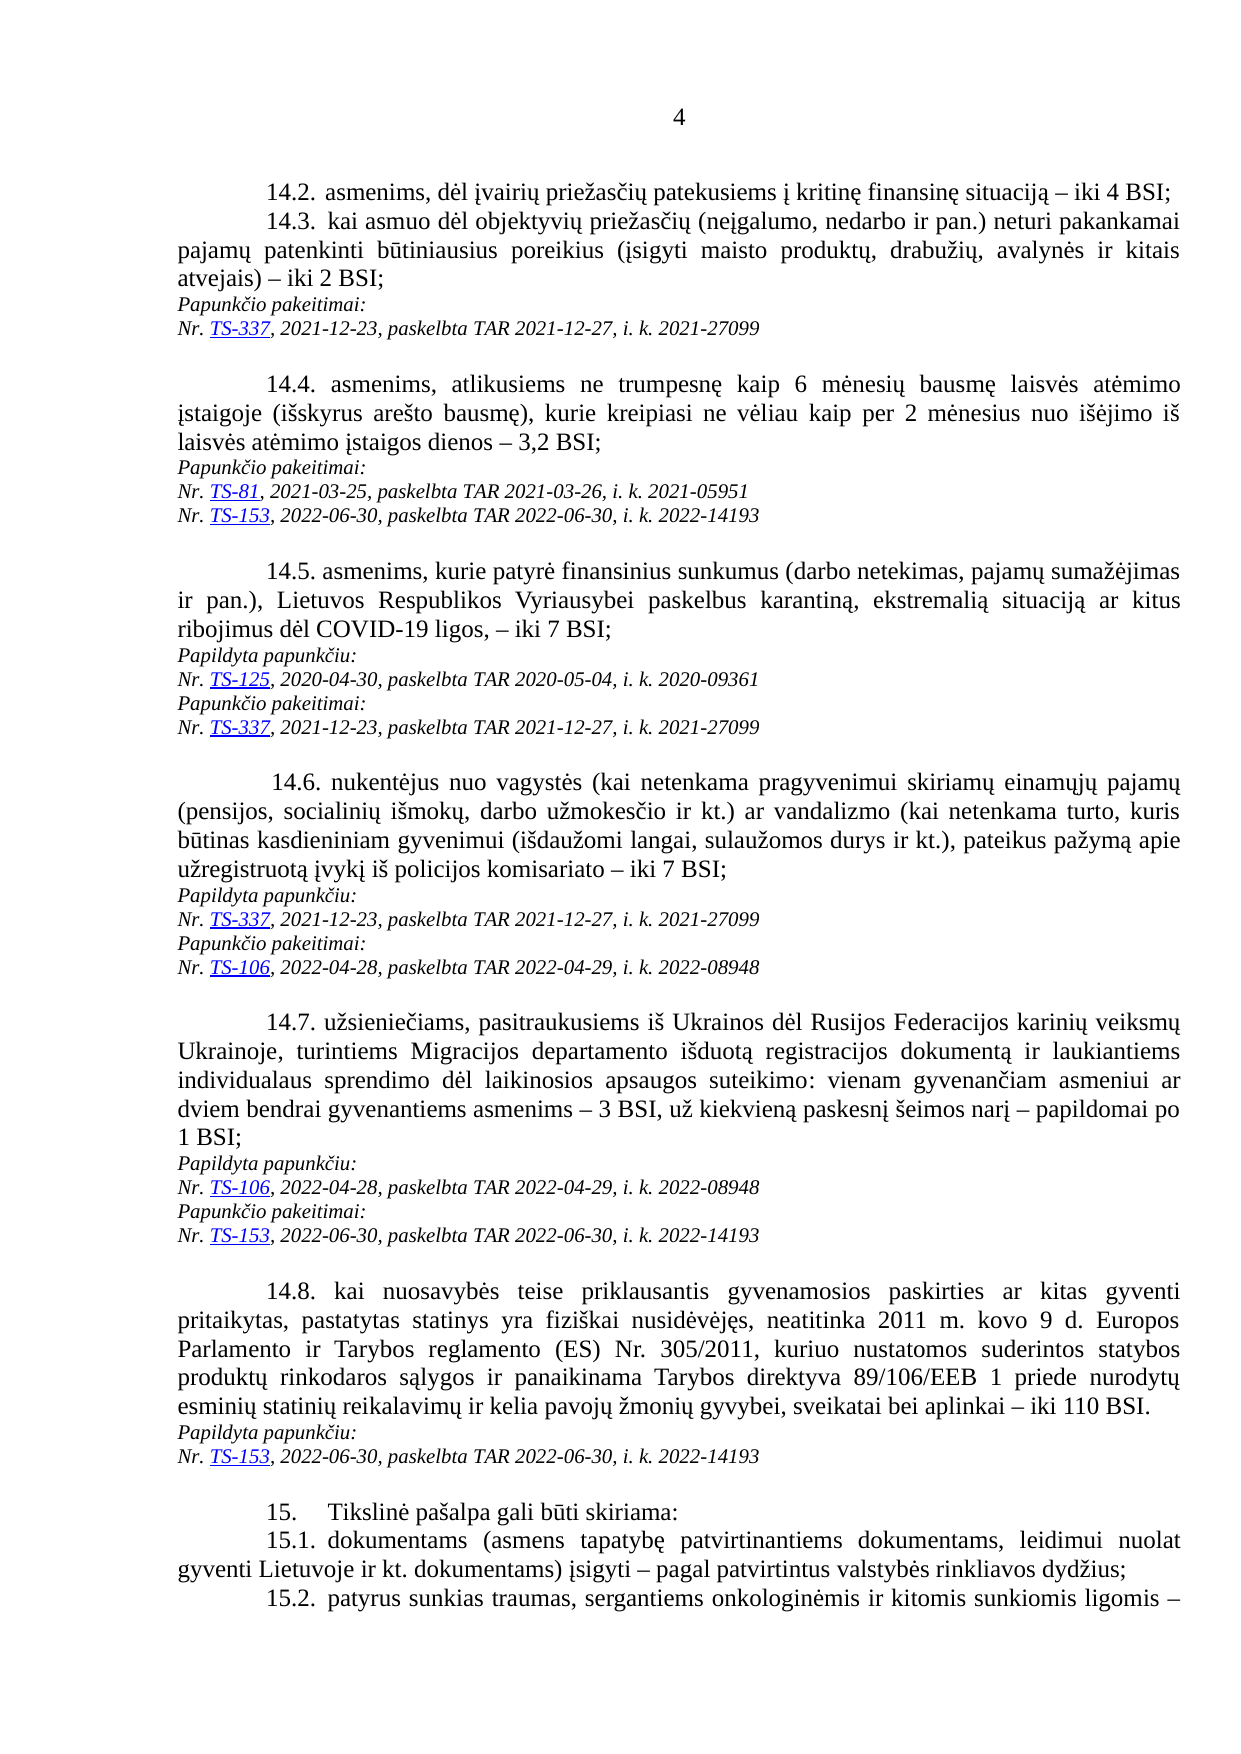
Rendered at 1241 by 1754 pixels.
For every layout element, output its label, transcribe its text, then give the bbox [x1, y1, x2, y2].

text Nr. TS-337, 2021-12-23, paskelbta TAR 2021-12-27, i. k. 2021-27099 [177, 715, 1181, 739]
text 14.7. užsieniečiams, pasitraukusiems iš Ukrainos dėl Rusijos Federacijos karinių veiksmų Ukrainoje, turintiems Migracijos departamento išduotą registracijos dokumentą ir laukiantiems individualaus sprendimo dėl laikinosios apsaugos suteikimo: vienam gyvenančiam asmeniui ar dviem bendrai gyvenantiems asmenims – 3 BSI, už kiekvieną paskesnį šeimos narį – papildomai po 1 BSI; [177, 1007, 1181, 1151]
text Papildyta papunkčiu: [177, 882, 1181, 907]
text Nr. TS-106, 2022-04-28, paskelbta TAR 2022-04-29, i. k. 2022-08948 [177, 1175, 1181, 1199]
text Papildyta papunkčiu: [177, 1420, 1181, 1444]
text Nr. TS-81, 2021-03-25, paskelbta TAR 2021-03-26, i. k. 2021-05951 [177, 479, 1181, 503]
text Papildyta papunkčiu: [177, 642, 1181, 667]
text Nr. TS-125, 2020-04-30, paskelbta TAR 2020-05-04, i. k. 2020-09361 [177, 667, 1181, 691]
text Nr. TS-106, 2022-04-28, paskelbta TAR 2022-04-29, i. k. 2022-08948 [177, 955, 1181, 979]
text Papunkčio pakeitimai: [177, 691, 1181, 715]
text 14.8. kai nuosavybės teise priklausantis gyvenamosios paskirties ar kitas gyventi pritaikytas, pastatytas statinys yra fiziškai nusidėvėjęs, neatitinka 2011 m. kovo 9 d. Europos Parlamento ir Tarybos reglamento (ES) Nr. 305/2011, kuriuo nustatomos suderintos statybos produktų rinkodaros sąlygos ir panaikinama Tarybos direktyva 89/106/EEB 1 priede nurodytų esminių statinių reikalavimų ir kelia pavojų žmonių gyvybei, sveikatai bei aplinkai – iki 110 BSI. [177, 1276, 1181, 1420]
text 14.4. asmenims, atlikusiems ne trumpesnę kaip 6 mėnesių bausmę laisvės atėmimo įstaigoje (išskyrus arešto bausmę), kurie kreipiasi ne vėliau kaip per 2 mėnesius nuo išėjimo iš laisvės atėmimo įstaigos dienos – 3,2 BSI; [177, 369, 1181, 455]
text 14.3. kai asmuo dėl objektyvių priežasčių (neįgalumo, nedarbo ir pan.) neturi pakankamai pajamų patenkinti būtiniausius poreikius (įsigyti maisto produktų, drabužių, avalynės ir kitais atvejais) – iki 2 BSI; [177, 206, 1181, 292]
text 14.5. asmenims, kurie patyrė finansinius sunkumus (darbo netekimas, pajamų sumažėjimas ir pan.), Lietuvos Respublikos Vyriausybei paskelbus karantiną, ekstremalią situaciją ar kitus ribojimus dėl COVID-19 ligos, – iki 7 BSI; [177, 556, 1181, 642]
text Nr. TS-153, 2022-06-30, paskelbta TAR 2022-06-30, i. k. 2022-14193 [177, 1223, 1181, 1247]
text 15.2. patyrus sunkias traumas, sergantiems onkologinėmis ir kitomis sunkiomis ligomis – [177, 1583, 1181, 1612]
text Papunkčio pakeitimai: [177, 292, 1181, 316]
text 15. Tikslinė pašalpa gali būti skiriama: [177, 1497, 1181, 1526]
text Nr. TS-153, 2022-06-30, paskelbta TAR 2022-06-30, i. k. 2022-14193 [177, 1444, 1181, 1468]
text Nr. TS-337, 2021-12-23, paskelbta TAR 2021-12-27, i. k. 2021-27099 [177, 907, 1181, 931]
text 15.1. dokumentams (asmens tapatybę patvirtinantiems dokumentams, leidimui nuolat gyventi Lietuvoje ir kt. dokumentams) įsigyti – pagal patvirtintus valstybės rinkliavos dydžius; [177, 1526, 1181, 1583]
text Nr. TS-337, 2021-12-23, paskelbta TAR 2021-12-27, i. k. 2021-27099 [177, 316, 1181, 340]
text 14.6. nukentėjus nuo vagystės (kai netenkama pragyvenimui skiriamų einamųjų pajamų (pensijos, socialinių išmokų, darbo užmokesčio ir kt.) ar vandalizmo (kai netenkama turto, kuris būtinas kasdieniniam gyvenimui (išdaužomi langai, sulaužomos durys ir kt.), pateikus pažymą apie užregistruotą įvykį iš policijos komisariato – iki 7 BSI; [177, 767, 1181, 882]
text Papunkčio pakeitimai: [177, 1199, 1181, 1223]
text 14.2. asmenims, dėl įvairių priežasčių patekusiems į kritinę finansinę situaciją – iki 4 BSI; [177, 177, 1181, 206]
text Nr. TS-153, 2022-06-30, paskelbta TAR 2022-06-30, i. k. 2022-14193 [177, 503, 1181, 527]
text Papunkčio pakeitimai: [177, 455, 1181, 479]
text Papildyta papunkčiu: [177, 1151, 1181, 1175]
text Papunkčio pakeitimai: [177, 931, 1181, 955]
